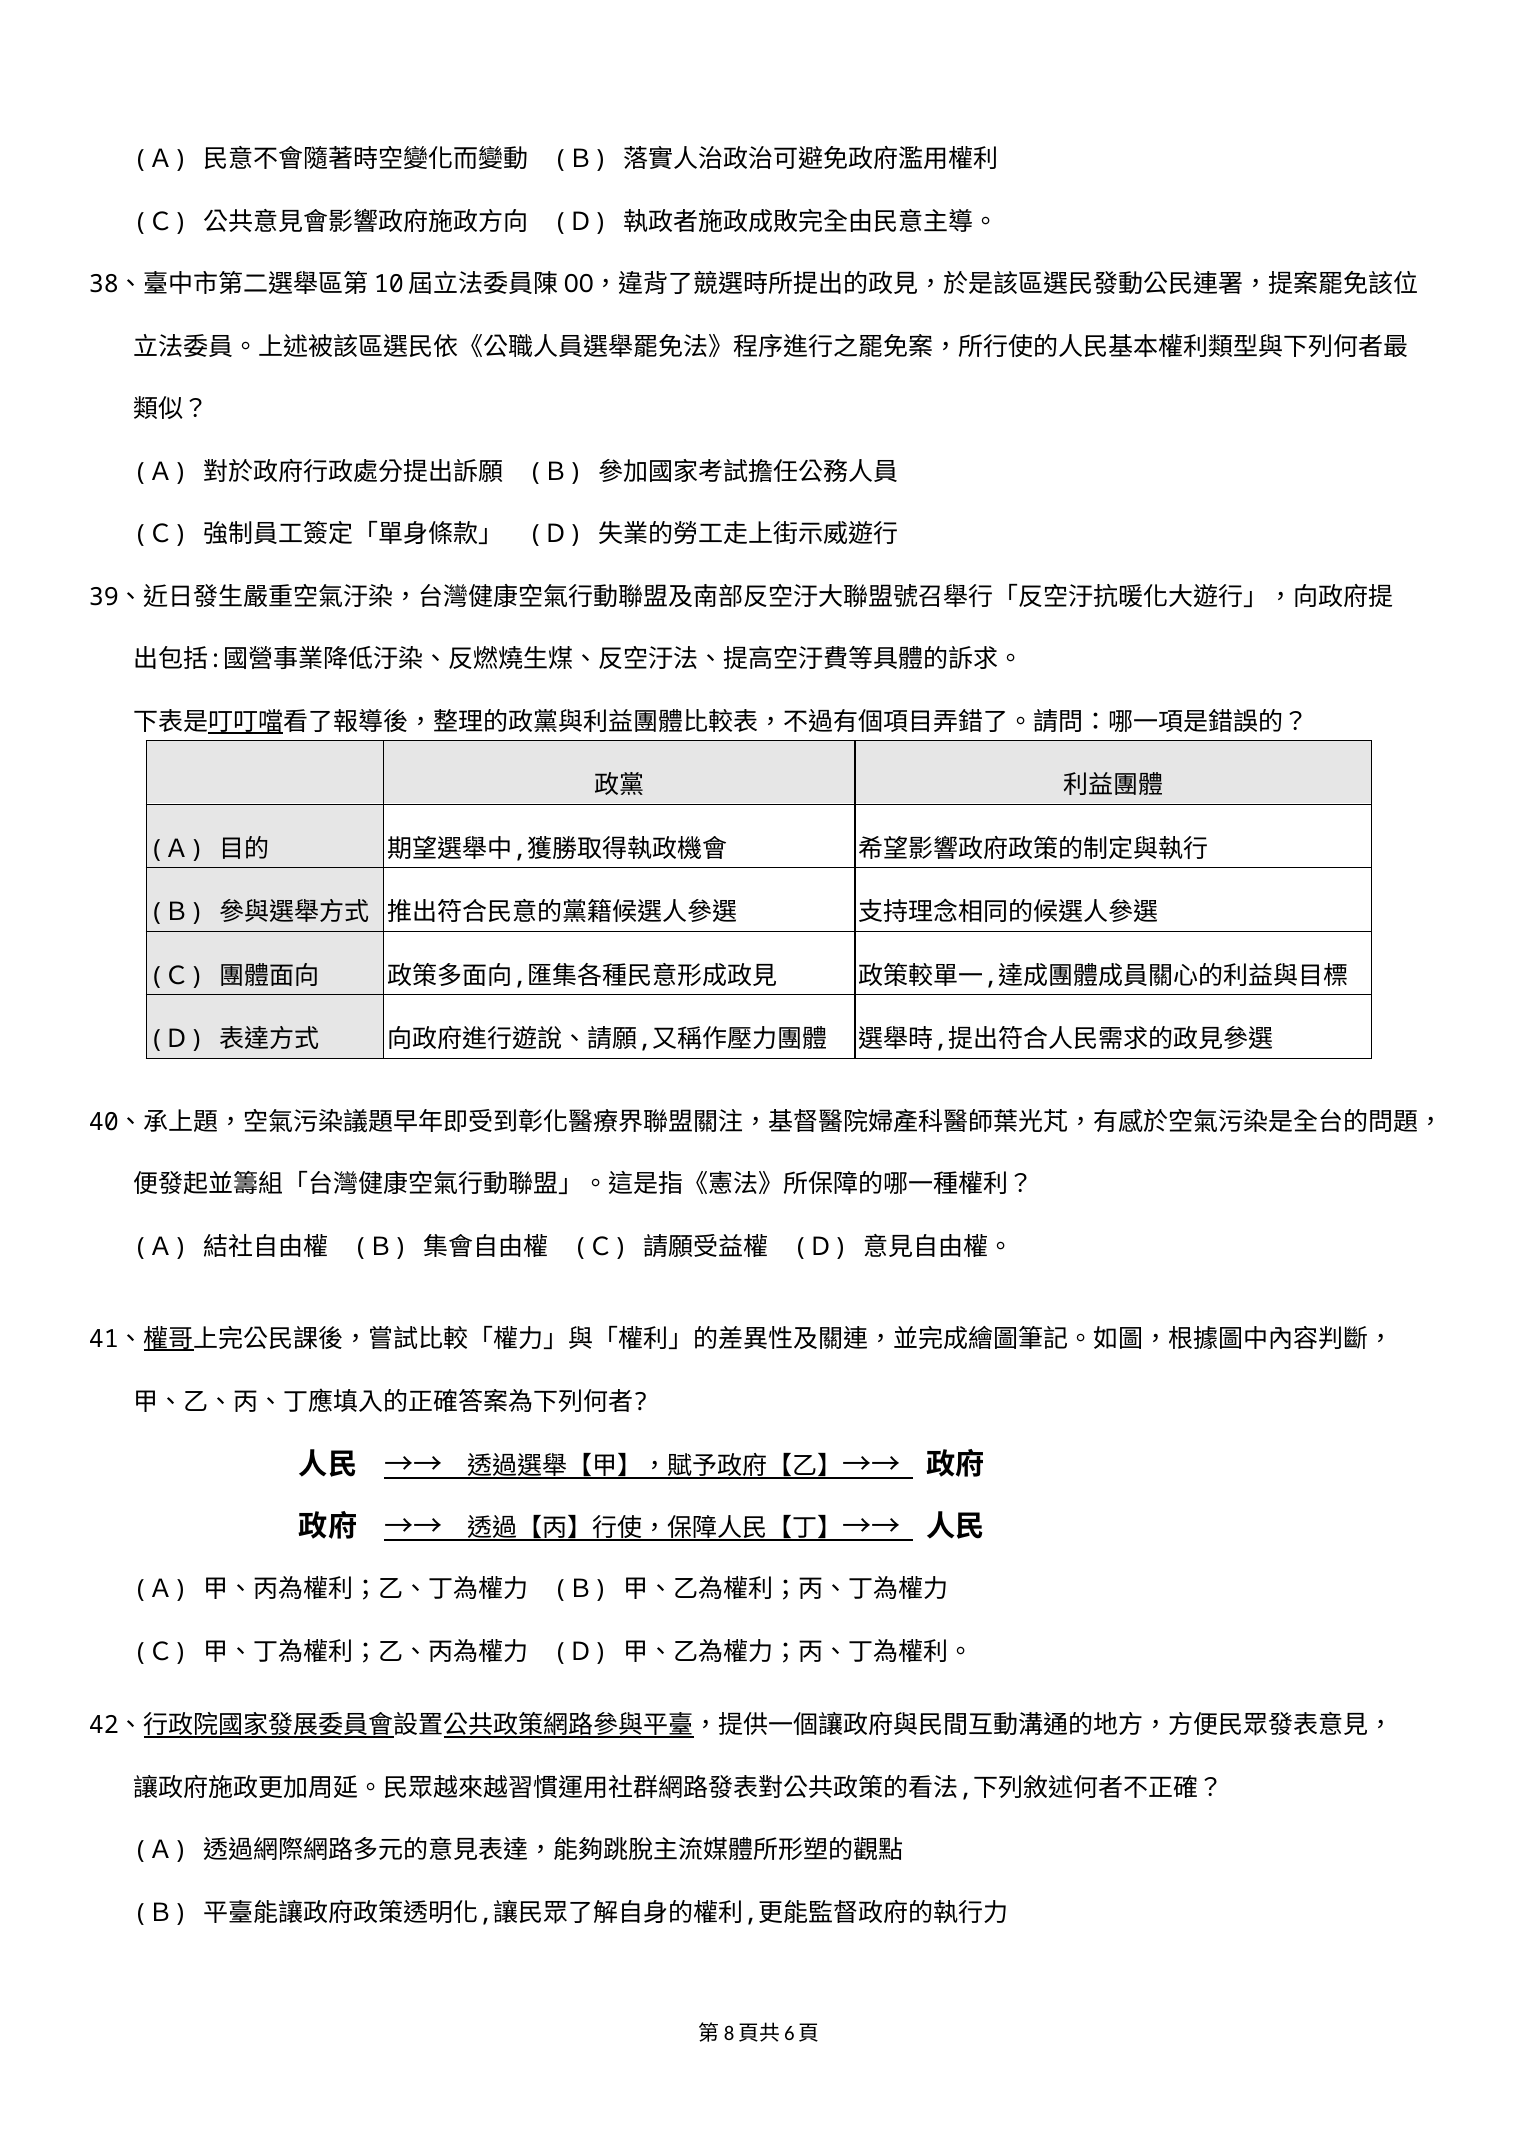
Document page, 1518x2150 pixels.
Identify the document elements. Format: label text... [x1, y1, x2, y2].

table_cell 向政府進行遊說、請願,又稱作壓力團體 [384, 995, 854, 1058]
text (Ａ) 民意不會隨著時空變化而變動 (Ｂ) 落實人治政治可避免政府濫用權利 [133, 115, 1429, 177]
text (Ａ) 甲、丙為權利；乙、丁為權力 (Ｂ) 甲、乙為權利；丙、丁為權力 [133, 1545, 1429, 1607]
table_cell (Ｂ) 參與選舉方式 [147, 868, 383, 931]
table_cell 政策較單一,達成團體成員關心的利益與目標 [856, 932, 1371, 994]
table_cell (Ｄ) 表達方式 [147, 995, 383, 1058]
text 人民 →→ 透過選舉【甲】，賦予政府【乙】→→ 政府 [89, 1420, 1429, 1482]
table_cell (Ａ) 目的 [147, 805, 383, 867]
table_cell (Ｃ) 團體面向 [147, 932, 383, 994]
text (Ａ) 對於政府行政處分提出訴願 (Ｂ) 參加國家考試擔任公務人員 [133, 427, 1429, 490]
text 42、行政院國家發展委員會設置公共政策網路參與平臺，提供一個讓政府與民間互動溝通的地方，方便民眾發表意見，讓政府施政更加周延。民眾越來越習慣運用社群網路發表對公共政策的看法,下列敘述何者不正確？ [89, 1681, 1388, 1806]
text 40、承上題，空氣污染議題早年即受到彰化醫療界聯盟關注，基督醫院婦產科醫師葉光芃，有感於空氣污染是全台的問題，便發起並籌組「台灣健康空氣行動聯盟」。這是指《憲法》所保障的哪一種權利？ [89, 1077, 1429, 1202]
text (Ａ) 結社自由權 (Ｂ) 集會自由權 (Ｃ) 請願受益權 (Ｄ) 意見自由權。 [133, 1202, 1429, 1265]
table_cell 推出符合民意的黨籍候選人參選 [384, 868, 854, 931]
table_header 政黨 [384, 741, 854, 803]
table_cell 希望影響政府政策的制定與執行 [856, 805, 1371, 867]
table_cell 期望選舉中,獲勝取得執政機會 [384, 805, 854, 867]
table_cell 政策多面向,匯集各種民意形成政見 [384, 932, 854, 994]
table_cell 選舉時,提出符合人民需求的政見參選 [856, 995, 1371, 1058]
text (Ｂ) 平臺能讓政府政策透明化,讓民眾了解自身的權利,更能監督政府的執行力 [133, 1869, 1429, 1931]
text 39、近日發生嚴重空氣汙染，台灣健康空氣行動聯盟及南部反空汙大聯盟號召舉行「反空汙抗暖化大遊行」，向政府提出包括:國營事業降低汙染、反燃燒生煤、反空汙法、提高空汙費等具體的訴求。 [89, 552, 1403, 677]
text (Ｃ) 公共意見會影響政府施政方向 (Ｄ) 執政者施政成敗完全由民意主導。 [133, 177, 1429, 240]
table_header [147, 741, 383, 803]
text 38、臺中市第二選舉區第10屆立法委員陳OO，違背了競選時所提出的政見，於是該區選民發動公民連署，提案罷免該位立法委員。上述被該區選民依《公職人員選舉罷免法》程序進行之罷免案，所行使的人民基本權利類型與下列何者最類似？ [89, 240, 1429, 427]
text (Ｃ) 強制員工簽定「單身條款」 (Ｄ) 失業的勞工走上街示威遊行 [133, 490, 1429, 552]
text 41、權哥上完公民課後，嘗試比較「權力」與「權利」的差異性及關連，並完成繪圖筆記。如圖，根據圖中內容判斷，甲、乙、丙、丁應填入的正確答案為下列何者? [89, 1295, 1388, 1420]
text (Ａ) 透過網際網路多元的意見表達，能夠跳脫主流媒體所形塑的觀點 [133, 1806, 1429, 1869]
text 下表是叮叮噹看了報導後，整理的政黨與利益團體比較表，不過有個項目弄錯了。請問：哪一項是錯誤的？ [133, 677, 1429, 740]
table_cell 支持理念相同的候選人參選 [856, 868, 1371, 931]
table_header 利益團體 [856, 741, 1371, 803]
text (Ｃ) 甲、丁為權利；乙、丙為權力 (Ｄ) 甲、乙為權力；丙、丁為權利。 [133, 1607, 1429, 1670]
text 政府 →→ 透過【丙】行使，保障人民【丁】→→ 人民 [89, 1482, 1429, 1545]
